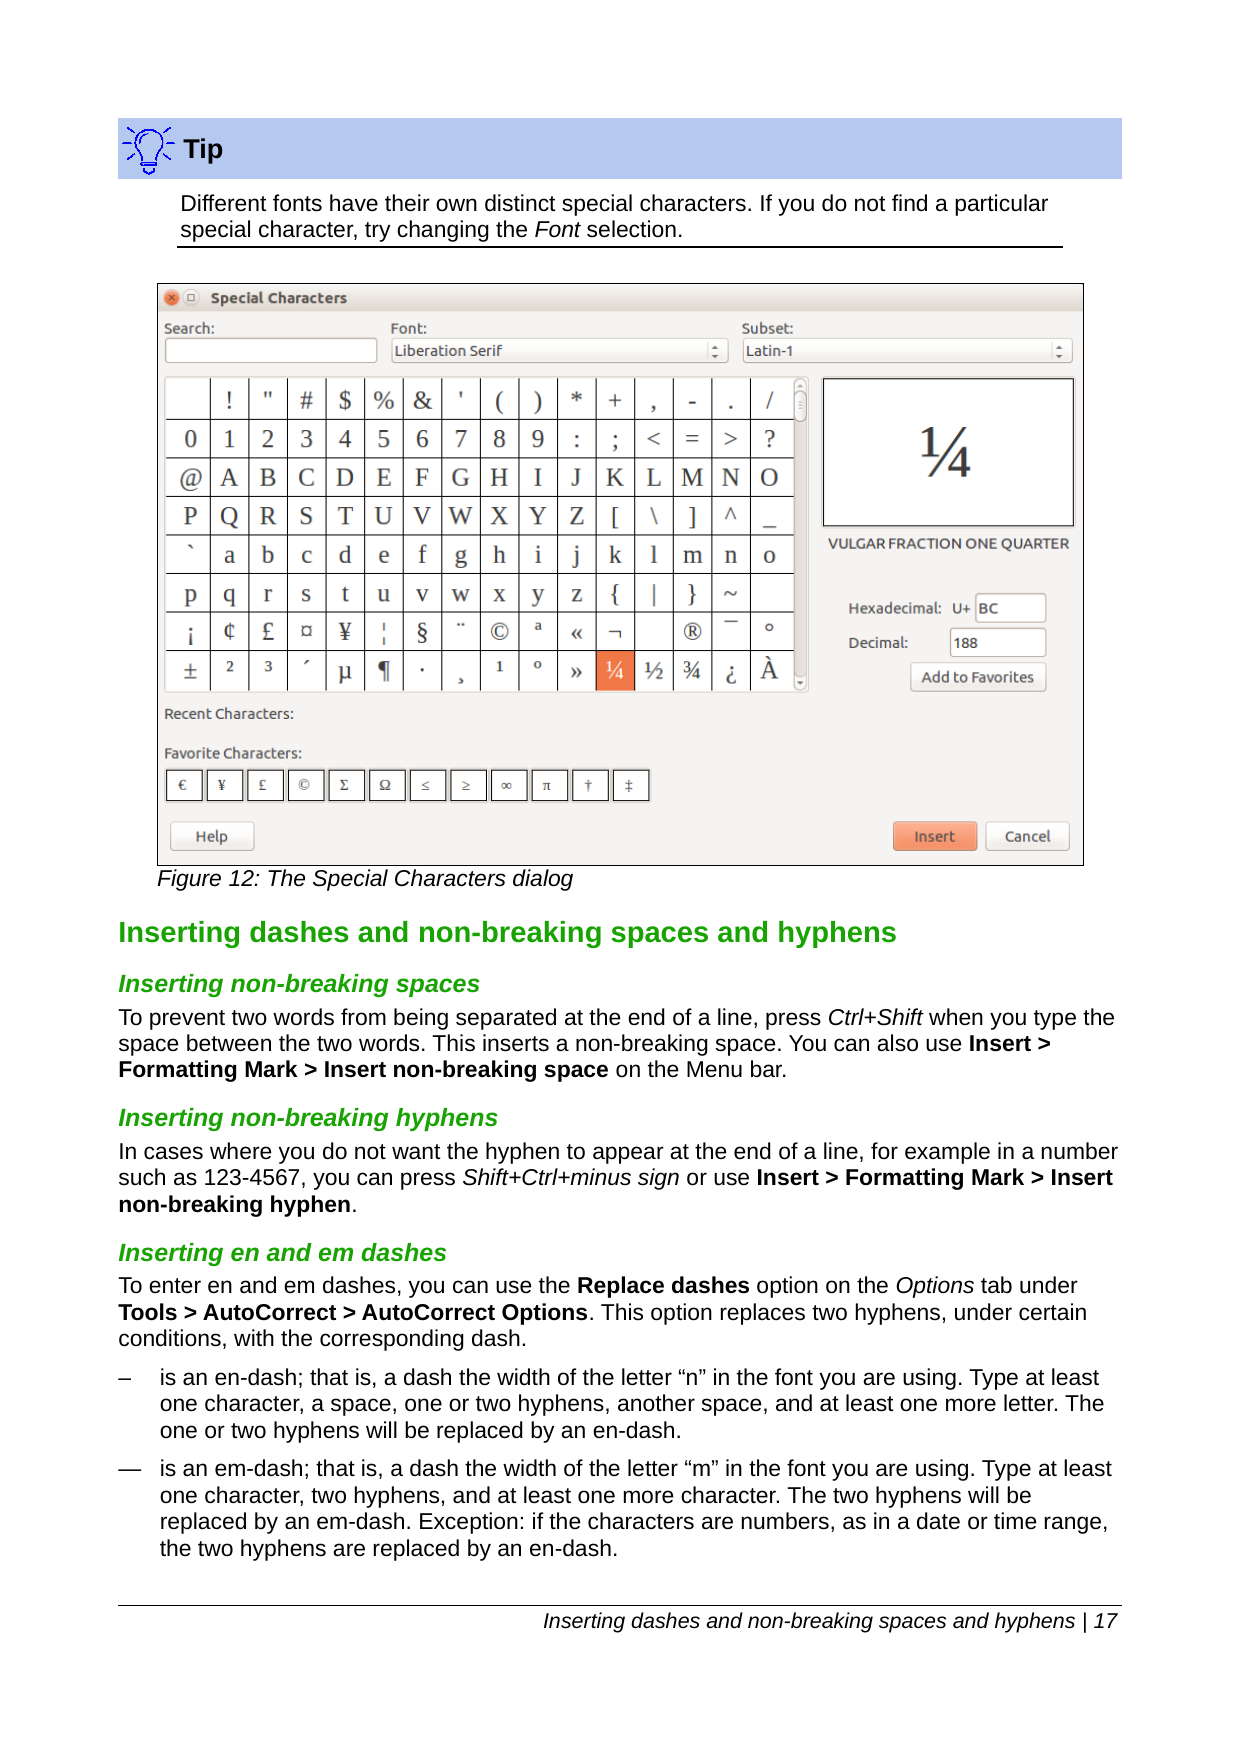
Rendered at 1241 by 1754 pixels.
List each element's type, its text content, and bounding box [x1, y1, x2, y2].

text Figure 12: The Special Characters dialog [157, 866, 1083, 891]
picture [119, 119, 179, 179]
subtitle Inserting en and em dashes [118, 1238, 1122, 1266]
text To enter en and em dashes, you can use the Replace dashes option on the Options tab under Tools > AutoCorrect > AutoCorrect Options. This option replaces two hyphens, under certain conditions, with the corresponding dash. [118, 1272, 1122, 1351]
text – is an en-dash; that is, a dash the width of the letter “n” in the font you are using. Type at least one character, a space, one or two hyphens, another space, and at least one more letter. The one or two hyphens will be replaced by an en-dash. [118, 1364, 1122, 1443]
text — is an em-dash; that is, a dash the width of the letter “m” in the font you are using. Type at least one character, two hyphens, and at least one more character. The two hyphens will be replaced by an em-dash. Exception: if the characters are numbers, as in a date or time range, the two hyphens are replaced by an en-dash. [118, 1455, 1122, 1561]
text To prevent two words from being separated at the end of a line, press Ctrl+Shift when you type the space between the two words. This inserts a non-breaking space. You can also use Insert > Formatting Mark > Insert non-breaking space on the Menu bar. [118, 1003, 1122, 1083]
subtitle Inserting non-breaking spaces [118, 969, 1122, 998]
subtitle Inserting non-breaking hyphens [118, 1103, 1122, 1132]
picture [158, 284, 1083, 865]
text In cases where you do not want the hyphen to appear at the end of a line, for example in a number such as 123‑4567, you can press Shift+Ctrl+minus sign or use Insert > Formatting Mark > Insert non-breaking hyphen. [118, 1138, 1122, 1217]
subtitle Tip [118, 118, 1122, 179]
subtitle Inserting dashes and non-breaking spaces and hyphens [118, 915, 1122, 948]
text Different fonts have their own distinct special characters. If you do not find a particular special character, try changing the Font selection. [177, 187, 1063, 246]
